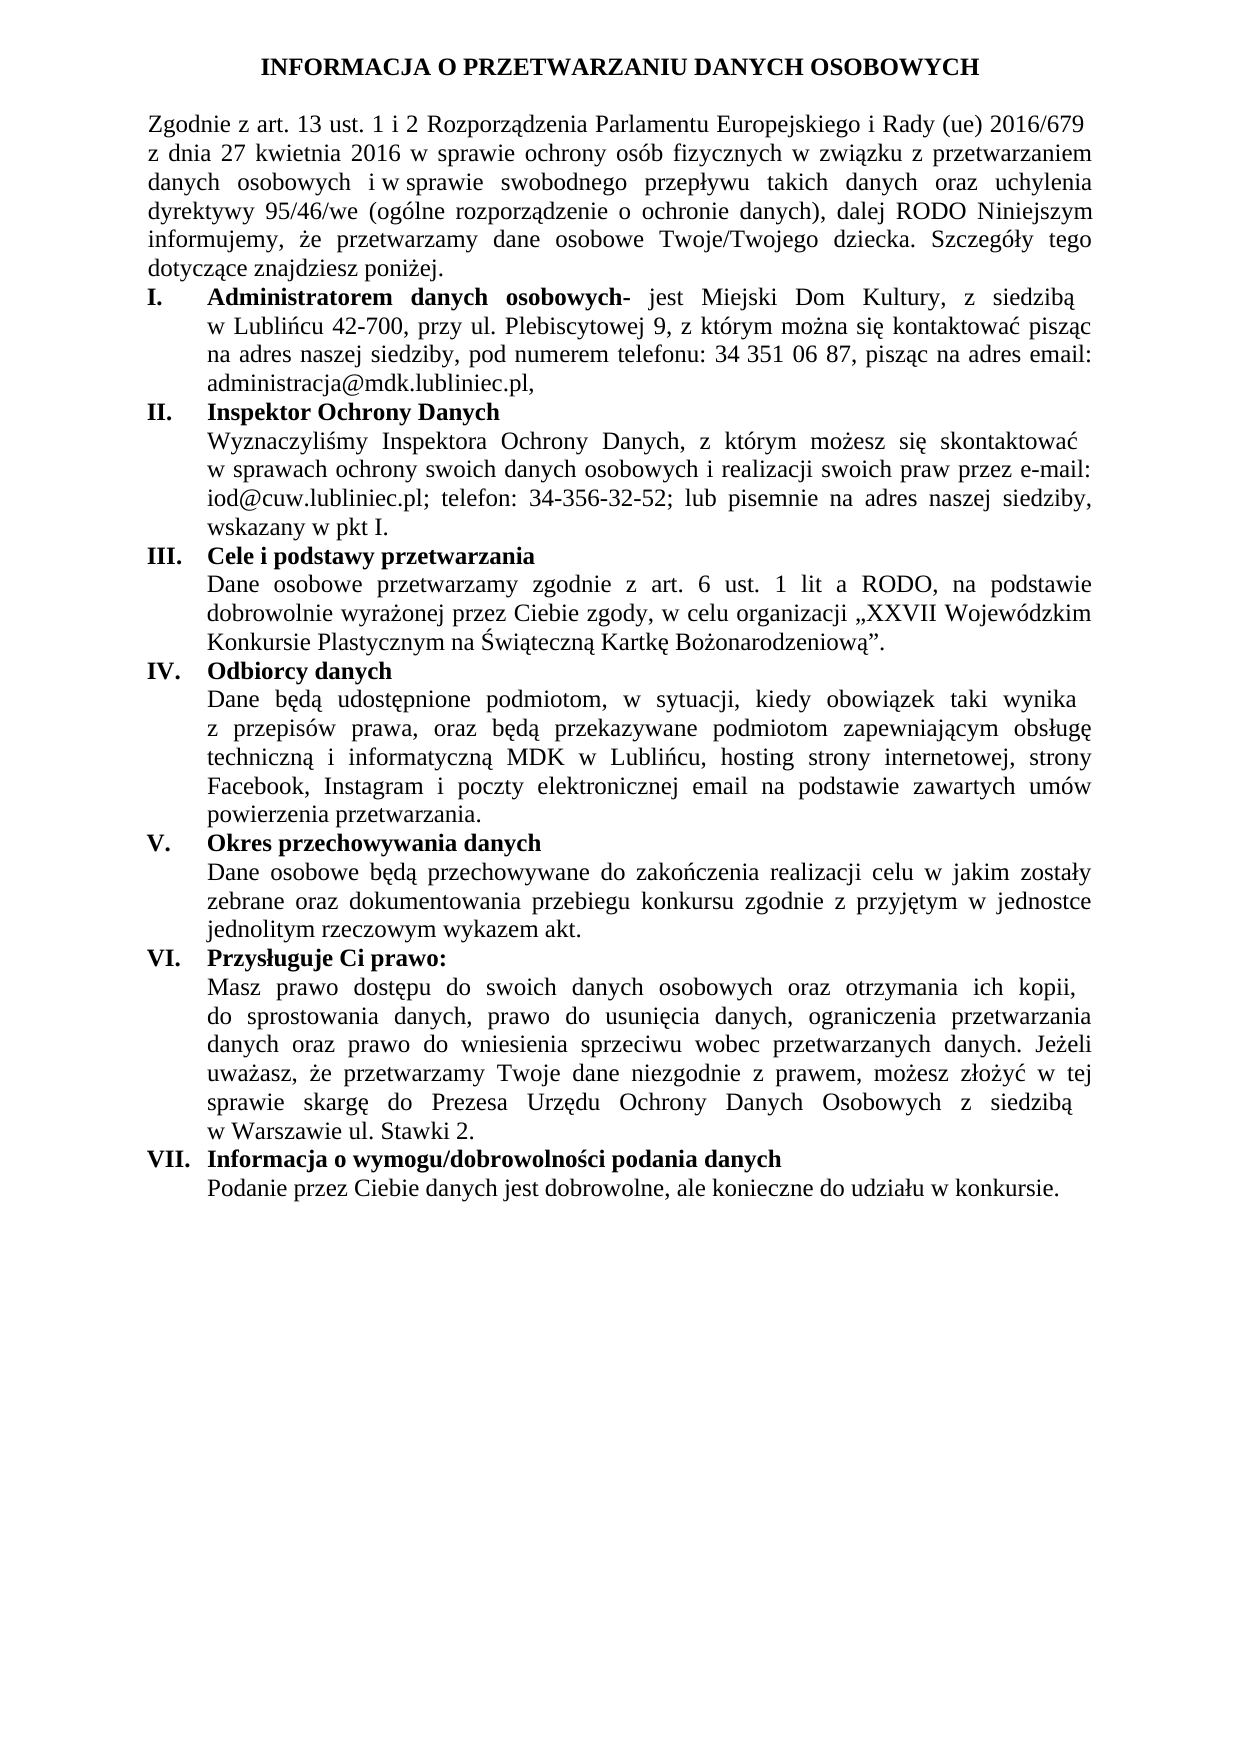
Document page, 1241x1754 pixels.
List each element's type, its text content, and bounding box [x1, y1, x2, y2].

list VII. Informacja o wymogu/dobrowolności podania danych [147, 1144, 1093, 1173]
title INFORMACJA O PRZETWARZANIU DANYCH OSOBOWYCH [148, 52, 1093, 81]
list VI. Przysługuje Ci prawo: [147, 943, 1093, 972]
list IV. Odbiorcy danych [147, 656, 1093, 684]
list I. Administratorem danych osobowych- jest Miejski Dom Kultury, z siedzibą w Lublińcu 42-700, przy ul. Plebiscytowej 9, z którym można się kontaktować pisząc na adres naszej siedziby, pod numerem telefonu: 34 351 06 87, pisząc na adres email: administracja@mdk.lubliniec.pl, [147, 282, 1093, 397]
list V. Okres przechowywania danych [146, 828, 1093, 857]
list Dane osobowe przetwarzamy zgodnie z art. 6 ust. 1 lit a RODO, na podstawie dobrowolnie wyrażonej przez Ciebie zgody, w celu organizacji „XXVII Wojewódzkim Konkursie Plastycznym na Świąteczną Kartkę Bożonarodzeniową”. [207, 569, 1093, 656]
list II. Inspektor Ochrony Danych [147, 397, 1093, 426]
list III. Cele i podstawy przetwarzania [147, 541, 1093, 569]
list Masz prawo dostępu do swoich danych osobowych oraz otrzymania ich kopii, do sprostowania danych, prawo do usunięcia danych, ograniczenia przetwarzania danych oraz prawo do wniesienia sprzeciwu wobec przetwarzanych danych. Jeżeli uważasz, że przetwarzamy Twoje dane niezgodnie z prawem, możesz złożyć w tej sprawie skargę do Prezesa Urzędu Ochrony Danych Osobowych z siedzibą w Warszawie ul. Stawki 2. [207, 972, 1093, 1144]
list Dane osobowe będą przechowywane do zakończenia realizacji celu w jakim zostały zebrane oraz dokumentowania przebiegu konkursu zgodnie z przyjętym w jednostce jednolitym rzeczowym wykazem akt. [207, 857, 1093, 943]
list Dane będą udostępnione podmiotom, w sytuacji, kiedy obowiązek taki wynika z przepisów prawa, oraz będą przekazywane podmiotom zapewniającym obsługę techniczną i informatyczną MDK w Lublińcu, hosting strony internetowej, strony Facebook, Instagram i poczty elektronicznej email na podstawie zawartych umów powierzenia przetwarzania. [207, 684, 1093, 828]
text Zgodnie z art. 13 ust. 1 i 2 Rozporządzenia Parlamentu Europejskiego i Rady (ue) 2016/679 z dnia 27 kwietnia 2016 w sprawie ochrony osób fizycznych w związku z przetwarzaniem danych osobowych i w sprawie swobodnego przepływu takich danych oraz uchylenia dyrektywy 95/46/we (ogólne rozporządzenie o ochronie danych), dalej RODO Niniejszym informujemy, że przetwarzamy dane osobowe Twoje/Twojego dziecka. Szczegóły tego dotyczące znajdziesz poniżej. [148, 109, 1093, 282]
list Podanie przez Ciebie danych jest dobrowolne, ale konieczne do udziału w konkursie. [207, 1173, 1093, 1202]
list Wyznaczyliśmy Inspektora Ochrony Danych, z którym możesz się skontaktować w sprawach ochrony swoich danych osobowych i realizacji swoich praw przez e-mail: iod@cuw.lubliniec.pl; telefon: 34-356-32-52; lub pisemnie na adres naszej siedziby, wskazany w pkt I. [207, 426, 1093, 541]
